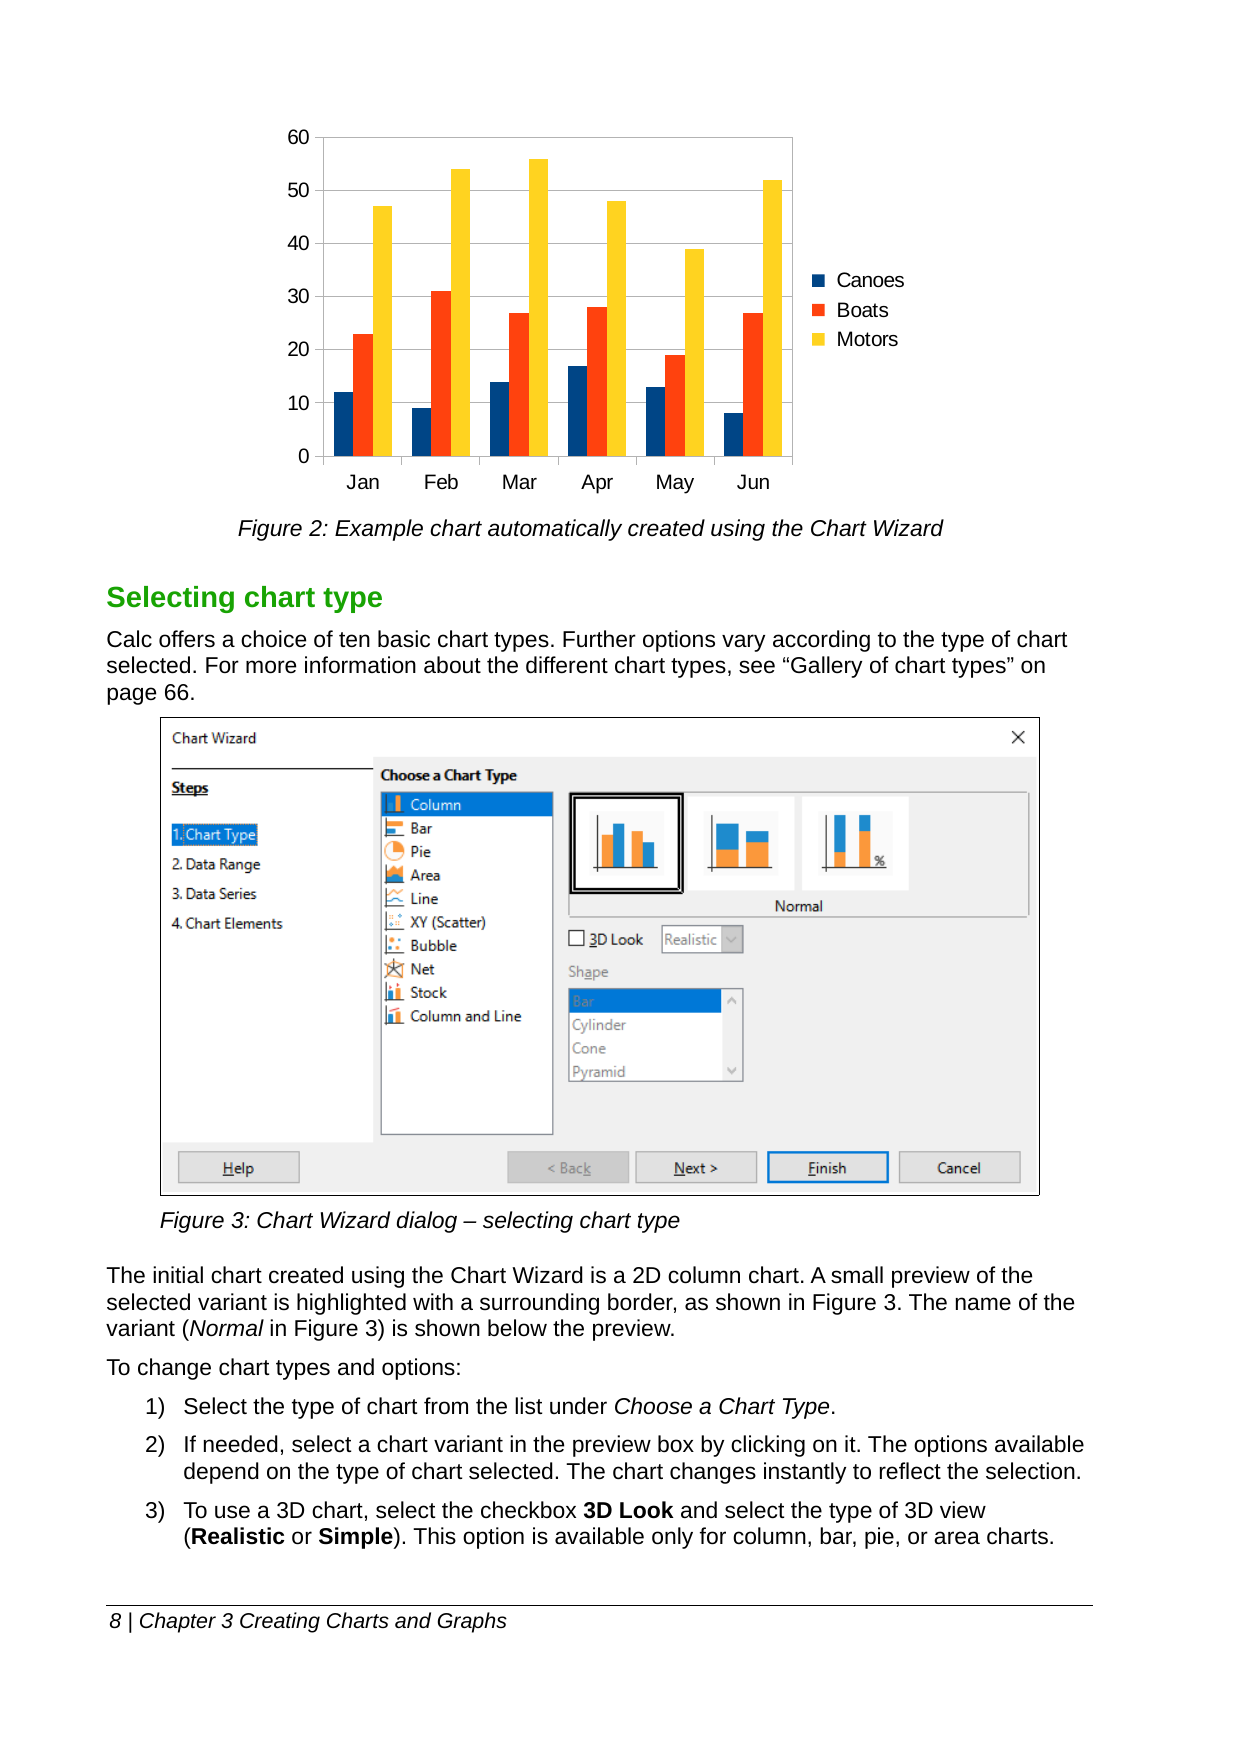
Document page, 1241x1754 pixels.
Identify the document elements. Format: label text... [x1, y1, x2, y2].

list If needed, select a chart variant in the preview box by clicking on it. The options available depend on the type of chart selected. The chart changes instantly to reflect the selection. [165, 1431, 1093, 1484]
subtitle Selecting chart type [106, 580, 1093, 613]
picture [162, 720, 1037, 1192]
list To use a 3D chart, select the checkbox 3D Look and select the type of 3D view (Realistic or Simple). This option is available only for column, bar, pie, or area charts. [165, 1497, 1093, 1549]
text Calc offers a choice of ten basic chart types. Further options vary according to the type of chart selected. For more information about the different chart types, see “Gallery of chart types” on page 66. [106, 626, 1093, 705]
text Figure 3: Chart Wizard dialog – selecting chart type [159, 1207, 1039, 1234]
text Figure 2: Example chart automatically created using the Chart Wizard [238, 514, 961, 541]
list Select the type of chart from the list under Choose a Chart Type. [165, 1393, 1093, 1419]
list To change chart types and options: [106, 1354, 1093, 1380]
text The initial chart created using the Chart Wizard is a 2D column chart. A small preview of the selected variant is highlighted with a surrounding border, as shown in Figure 3. The name of the variant (Normal in Figure 3) is shown below the preview. [106, 1262, 1093, 1341]
